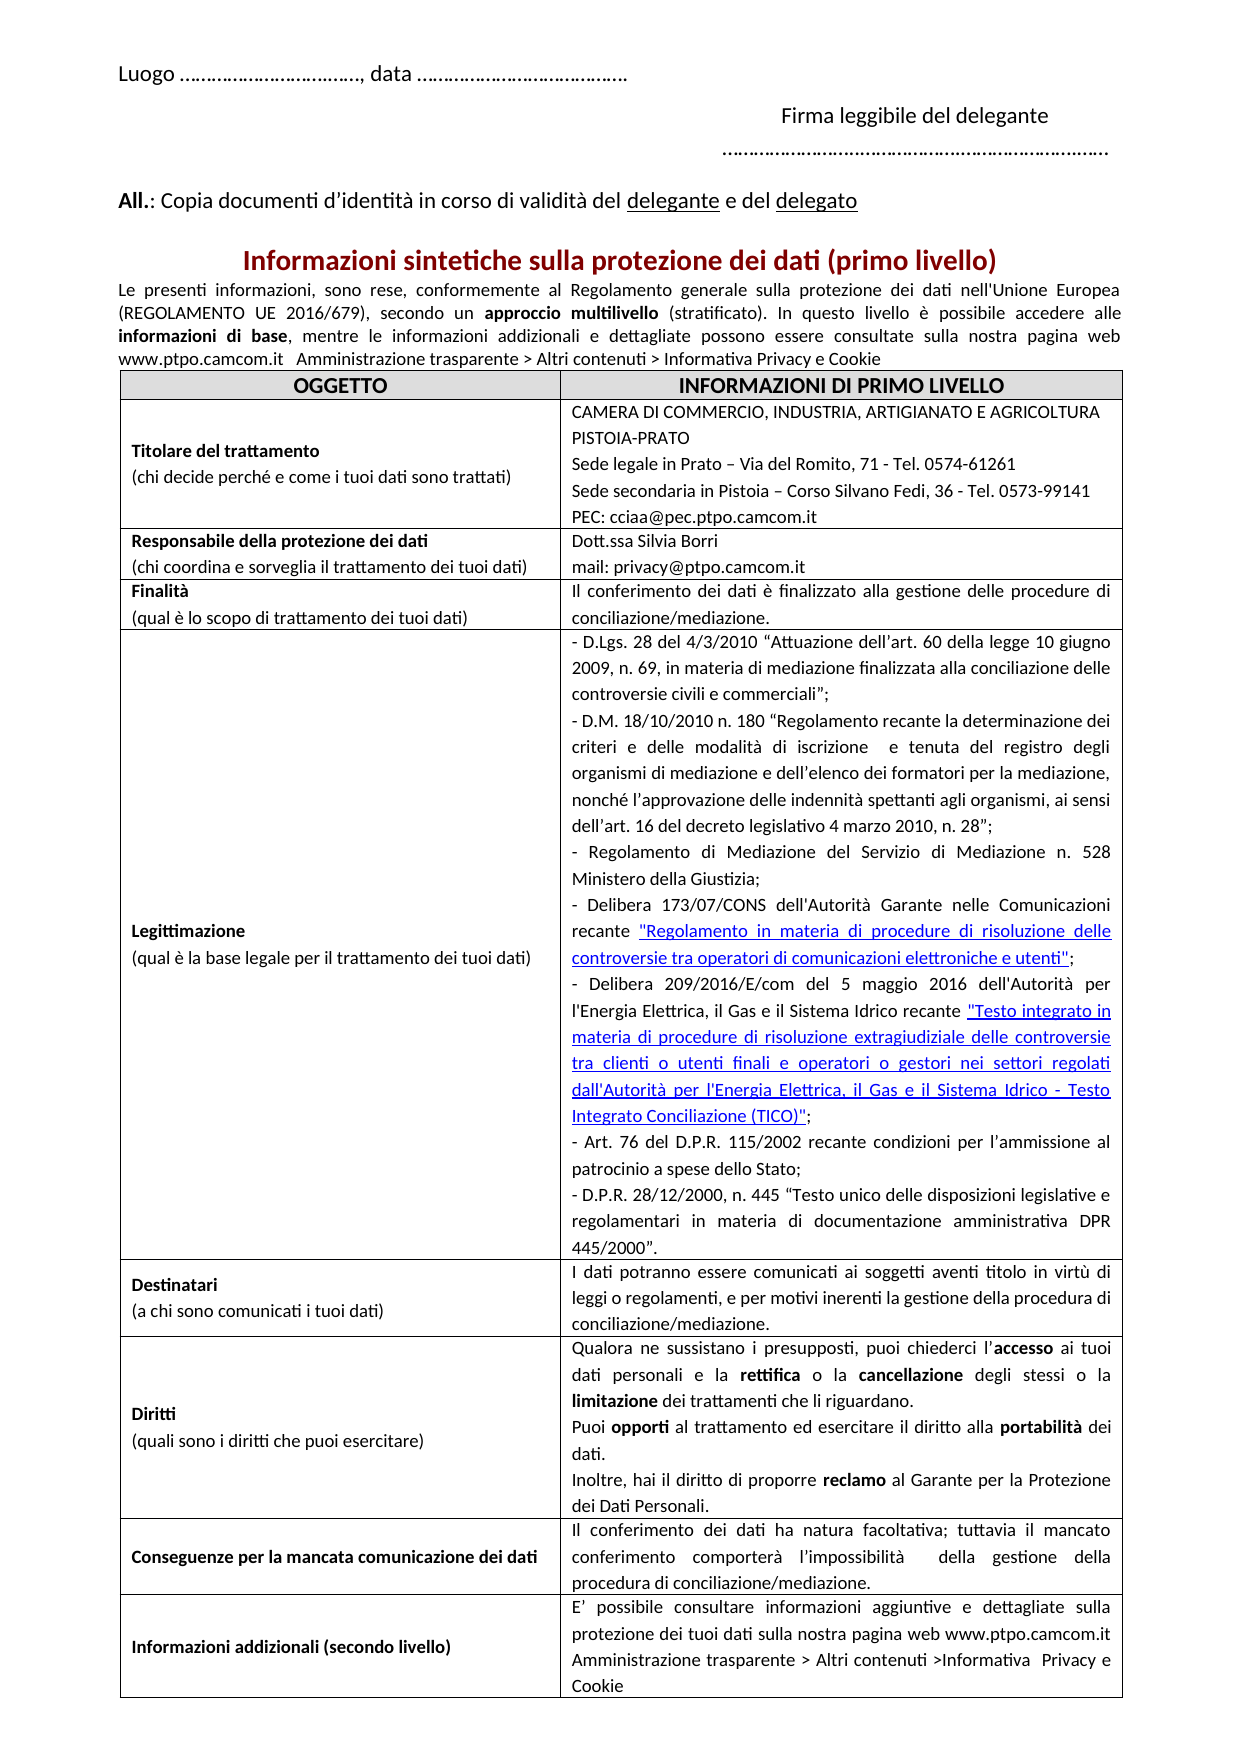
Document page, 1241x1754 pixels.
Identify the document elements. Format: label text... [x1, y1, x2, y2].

table_cell Dott.ssa Silvia Borri mail: privacy@ptpo.camcom.it [561, 529, 1122, 578]
table_header OGGETTO [121, 371, 560, 399]
table_cell Conseguenze per la mancata comunicazione dei dati [121, 1519, 560, 1594]
table_cell Legittimazione (qual è la base legale per il trattamento dei tuoi dati) [121, 630, 560, 1259]
table_cell CAMERA DI COMMERCIO, INDUSTRIA, ARTIGIANATO E AGRICOLTURA PISTOIA-PRATO Sede legale in Prato – Via del Romito, 71 - Tel. 0574-61261 Sede secondaria in Pistoia – Corso Silvano Fedi, 36 - Tel. 0573-99141 PEC: cciaa@pec.ptpo.camcom.it [561, 400, 1122, 528]
table_cell Il conferimento dei dati è finalizzato alla gestione delle procedure di conciliazione/mediazione. [561, 580, 1122, 629]
text All.: Copia documenti d’identità in corso di validità del delegante e del delegato [118, 186, 1122, 214]
table_cell Informazioni addizionali (secondo livello) [121, 1595, 560, 1697]
table_cell I dati potranno essere comunicati ai soggetti aventi titolo in virtù di leggi o regolamenti, e per motivi inerenti la gestione della procedura di conciliazione/mediazione. [561, 1260, 1122, 1336]
table_cell Il conferimento dei dati ha natura facoltativa; tuttavia il mancato conferimento comporterà l’impossibilità della gestione della procedura di conciliazione/mediazione. [561, 1519, 1122, 1594]
text Le presenti informazioni, sono rese, conformemente al Regolamento generale sulla protezione dei dati nell'Unione Europea (REGOLAMENTO UE 2016/679), secondo un approccio multilivello (stratificato). In questo livello è possibile accedere alle informazioni di base, mentre le informazioni addizionali e dettagliate possono essere consultate sulla nostra pagina web www.ptpo.camcom.it Amministrazione trasparente > Altri contenuti > Informativa Privacy e Cookie [118, 278, 1122, 370]
table_cell Titolare del trattamento (chi decide perché e come i tuoi dati sono trattati) [121, 400, 560, 528]
table_cell Diritti (quali sono i diritti che puoi esercitare) [121, 1337, 560, 1518]
table_cell Destinatari (a chi sono comunicati i tuoi dati) [121, 1260, 560, 1336]
table_cell - D.Lgs. 28 del 4/3/2010 “Attuazione dell’art. 60 della legge 10 giugno 2009, n. 69, in materia di mediazione finalizzata alla conciliazione delle controversie civili e commerciali”; - D.M. 18/10/2010 n. 180 “Regolamento recante la determinazione dei criteri e delle modalità di iscrizione e tenuta del registro degli organismi di mediazione e dell’elenco dei formatori per la mediazione, nonché l’approvazione delle indennità spettanti agli organismi, ai sensi dell’art. 16 del decreto legislativo 4 marzo 2010, n. 28”; - Regolamento di Mediazione del Servizio di Mediazione n. 528 Ministero della Giustizia; - Delibera 173/07/CONS dell'Autorità Garante nelle Comunicazioni recante "Regolamento in materia di procedure di risoluzione delle controversie tra operatori di comunicazioni elettroniche e utenti"; - Delibera 209/2016/E/com del 5 maggio 2016 dell'Autorità per l'Energia Elettrica, il Gas e il Sistema Idrico recante "Testo integrato in materia di procedure di risoluzione extragiudiziale delle controversie tra clienti o utenti finali e operatori o gestori nei settori regolati dall'Autorità per l'Energia Elettrica, il Gas e il Sistema Idrico - Testo Integrato Conciliazione (TICO)"; - Art. 76 del D.P.R. 115/2002 recante condizioni per l’ammissione al patrocinio a spese dello Stato; - D.P.R. 28/12/2000, n. 445 “Testo unico delle disposizioni legislative e regolamentari in materia di documentazione amministrativa DPR 445/2000”. [561, 630, 1122, 1259]
text Luogo ……………………….……, data …………………………………. [118, 59, 1122, 87]
table_cell E’ possibile consultare informazioni aggiuntive e dettagliate sulla protezione dei tuoi dati sulla nostra pagina web www.ptpo.camcom.it Amministrazione trasparente > Altri contenuti >Informativa Privacy e Cookie [561, 1595, 1122, 1697]
text ……………………..……………….………………….…… [118, 133, 1122, 161]
text Informazioni sintetiche sulla protezione dei dati (primo livello) [118, 242, 1122, 278]
table_header INFORMAZIONI DI PRIMO LIVELLO [561, 371, 1122, 399]
table_cell Finalità (qual è lo scopo di trattamento dei tuoi dati) [121, 580, 560, 629]
table_cell Qualora ne sussistano i presupposti, puoi chiederci l’accesso ai tuoi dati personali e la rettifica o la cancellazione degli stessi o la limitazione dei trattamenti che li riguardano. Puoi opporti al trattamento ed esercitare il diritto alla portabilità dei dati. Inoltre, hai il diritto di proporre reclamo al Garante per la Protezione dei Dati Personali. [561, 1337, 1122, 1518]
text Firma leggibile del delegante [118, 101, 1122, 129]
table_cell Responsabile della protezione dei dati (chi coordina e sorveglia il trattamento dei tuoi dati) [121, 529, 560, 578]
